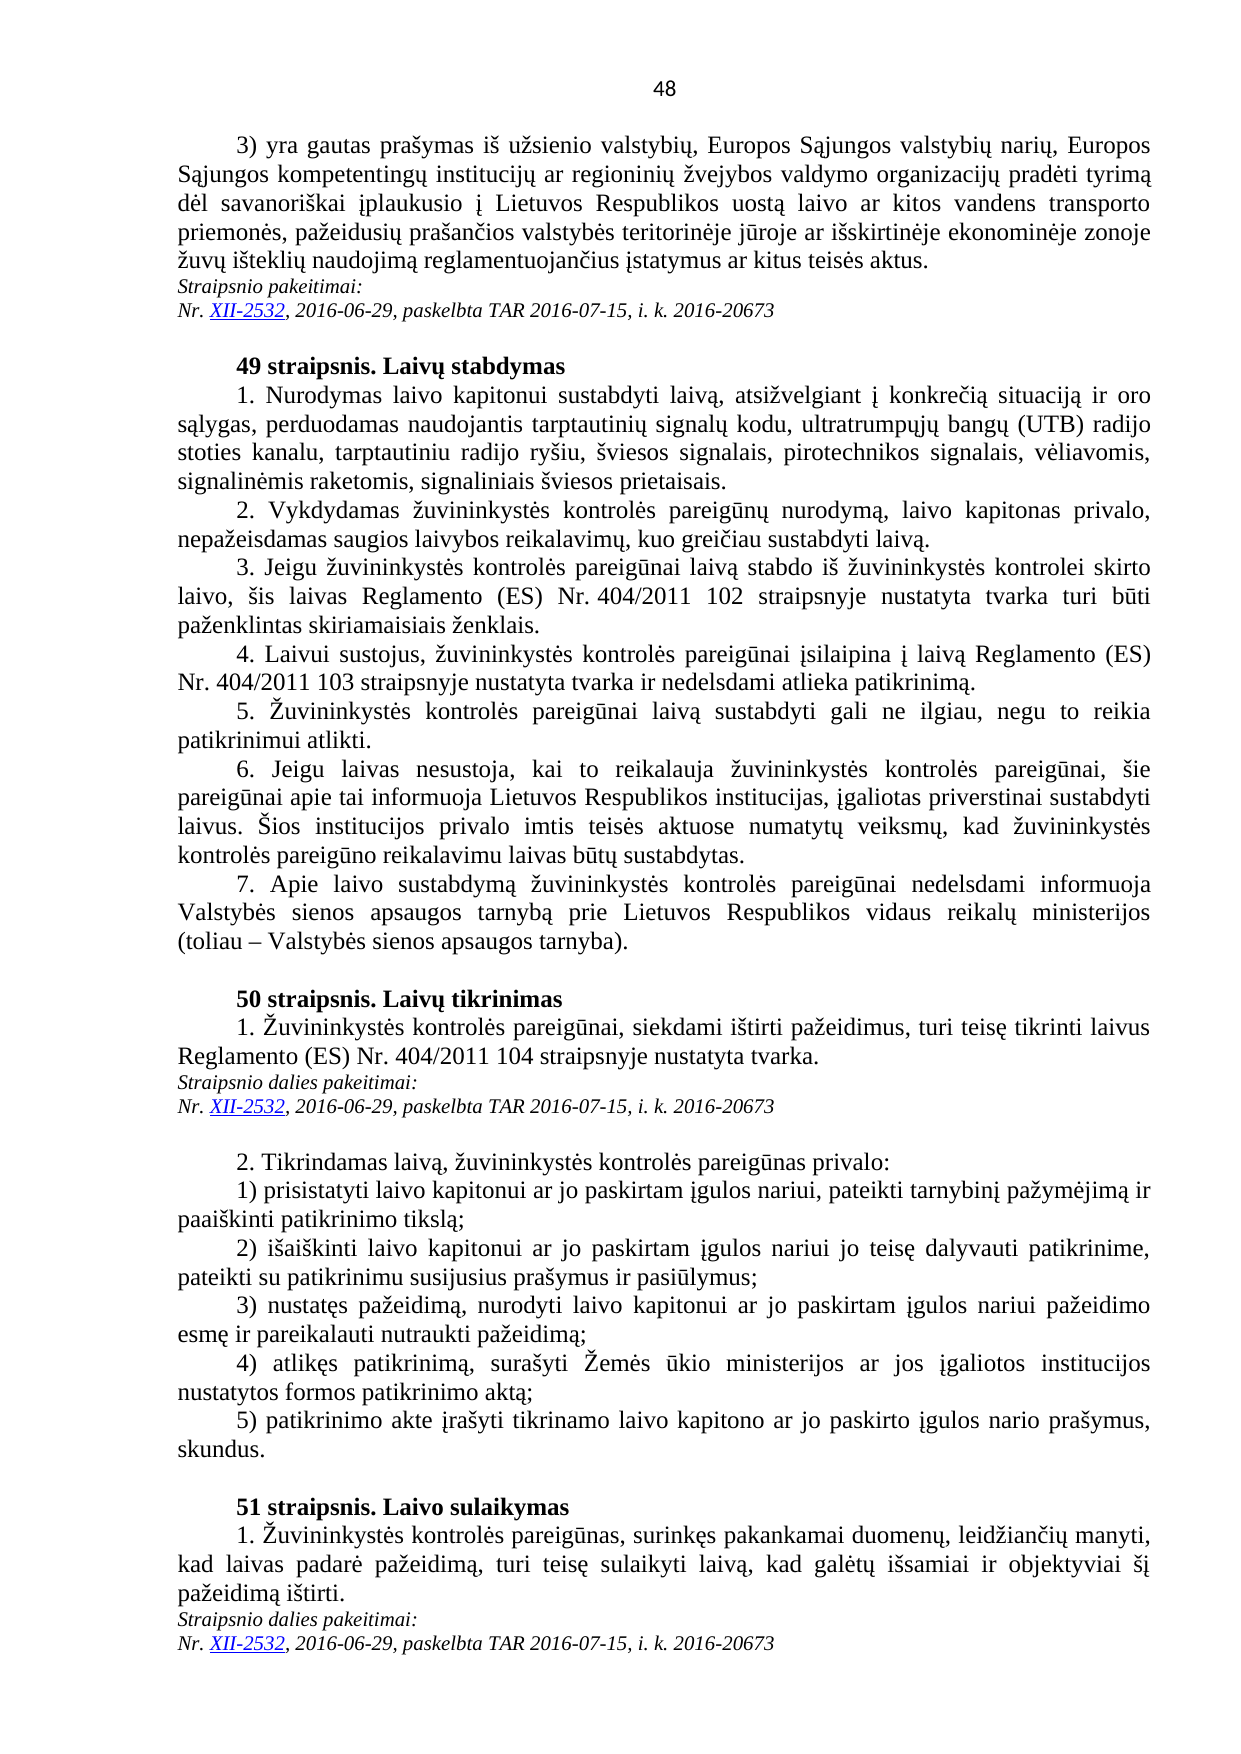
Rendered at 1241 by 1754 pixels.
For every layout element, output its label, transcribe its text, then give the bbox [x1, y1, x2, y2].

text Straipsnio pakeitimai: [177, 274, 1152, 298]
text 2. Tikrindamas laivą, žuvininkystės kontrolės pareigūnas privalo: [177, 1147, 1152, 1176]
text 3) yra gautas prašymas iš užsienio valstybių, Europos Sąjungos valstybių narių, Europos Sąjungos kompetentingų institucijų ar regioninių žvejybos valdymo organizacijų pradėti tyrimą dėl savanoriškai įplaukusio į Lietuvos Respublikos uostą laivo ar kitos vandens transporto priemonės, pažeidusių prašančios valstybės teritorinėje jūroje ar išskirtinėje ekonominėje zonoje žuvų išteklių naudojimą reglamentuojančius įstatymus ar kitus teisės aktus. [177, 131, 1152, 274]
text 4) atlikęs patikrinimą, surašyti Žemės ūkio ministerijos ar jos įgaliotos institucijos nustatytos formos patikrinimo aktą; [177, 1348, 1152, 1406]
text 2. Vykdydamas žuvininkystės kontrolės pareigūnų nurodymą, laivo kapitonas privalo, nepažeisdamas saugios laivybos reikalavimų, kuo greičiau sustabdyti laivą. [177, 495, 1152, 552]
text 1. Žuvininkystės kontrolės pareigūnas, surinkęs pakankamai duomenų, leidžiančių manyti, kad laivas padarė pažeidimą, turi teisę sulaikyti laivą, kad galėtų išsamiai ir objektyviai šį pažeidimą ištirti. [177, 1521, 1152, 1607]
text 4. Laivui sustojus, žuvininkystės kontrolės pareigūnai įsilaipina į laivą Reglamento (ES) Nr. 404/2011 103 straipsnyje nustatyta tvarka ir nedelsdami atlieka patikrinimą. [177, 639, 1152, 696]
text 1. Nurodymas laivo kapitonui sustabdyti laivą, atsižvelgiant į konkrečią situaciją ir oro sąlygas, perduodamas naudojantis tarptautinių signalų kodu, ultratrumpųjų bangų (UTB) radijo stoties kanalu, tarptautiniu radijo ryšiu, šviesos signalais, pirotechnikos signalais, vėliavomis, signalinėmis raketomis, signaliniais šviesos prietaisais. [177, 380, 1152, 495]
text 3) nustatęs pažeidimą, nurodyti laivo kapitonui ar jo paskirtam įgulos nariui pažeidimo esmę ir pareikalauti nutraukti pažeidimą; [177, 1291, 1152, 1348]
text Nr. XII-2532, 2016-06-29, paskelbta TAR 2016-07-15, i. k. 2016-20673 [177, 1094, 1152, 1118]
text Straipsnio dalies pakeitimai: [177, 1607, 1152, 1631]
text 5. Žuvininkystės kontrolės pareigūnai laivą sustabdyti gali ne ilgiau, negu to reikia patikrinimui atlikti. [177, 696, 1152, 754]
text 5) patikrinimo akte įrašyti tikrinamo laivo kapitono ar jo paskirto įgulos nario prašymus, skundus. [177, 1406, 1152, 1463]
text Nr. XII-2532, 2016-06-29, paskelbta TAR 2016-07-15, i. k. 2016-20673 [177, 298, 1152, 322]
text Nr. XII-2532, 2016-06-29, paskelbta TAR 2016-07-15, i. k. 2016-20673 [177, 1631, 1152, 1655]
text 1. Žuvininkystės kontrolės pareigūnai, siekdami ištirti pažeidimus, turi teisę tikrinti laivus Reglamento (ES) Nr. 404/2011 104 straipsnyje nustatyta tvarka. [177, 1012, 1152, 1070]
text 51 straipsnis. Laivo sulaikymas [177, 1492, 1152, 1521]
text Straipsnio dalies pakeitimai: [177, 1070, 1152, 1094]
text 2) išaiškinti laivo kapitonui ar jo paskirtam įgulos nariui jo teisę dalyvauti patikrinime, pateikti su patikrinimu susijusius prašymus ir pasiūlymus; [177, 1233, 1152, 1291]
text 7. Apie laivo sustabdymą žuvininkystės kontrolės pareigūnai nedelsdami informuoja Valstybės sienos apsaugos tarnybą prie Lietuvos Respublikos vidaus reikalų ministerijos (toliau – Valstybės sienos apsaugos tarnyba). [177, 869, 1152, 955]
text 49 straipsnis. Laivų stabdymas [177, 351, 1152, 380]
text 3. Jeigu žuvininkystės kontrolės pareigūnai laivą stabdo iš žuvininkystės kontrolei skirto laivo, šis laivas Reglamento (ES) Nr. 404/2011 102 straipsnyje nustatyta tvarka turi būti paženklintas skiriamaisiais ženklais. [177, 552, 1152, 639]
text 1) prisistatyti laivo kapitonui ar jo paskirtam įgulos nariui, pateikti tarnybinį pažymėjimą ir paaiškinti patikrinimo tikslą; [177, 1176, 1152, 1233]
text 50 straipsnis. Laivų tikrinimas [177, 984, 1152, 1012]
text 6. Jeigu laivas nesustoja, kai to reikalauja žuvininkystės kontrolės pareigūnai, šie pareigūnai apie tai informuoja Lietuvos Respublikos institucijas, įgaliotas priverstinai sustabdyti laivus. Šios institucijos privalo imtis teisės aktuose numatytų veiksmų, kad žuvininkystės kontrolės pareigūno reikalavimu laivas būtų sustabdytas. [177, 754, 1152, 869]
